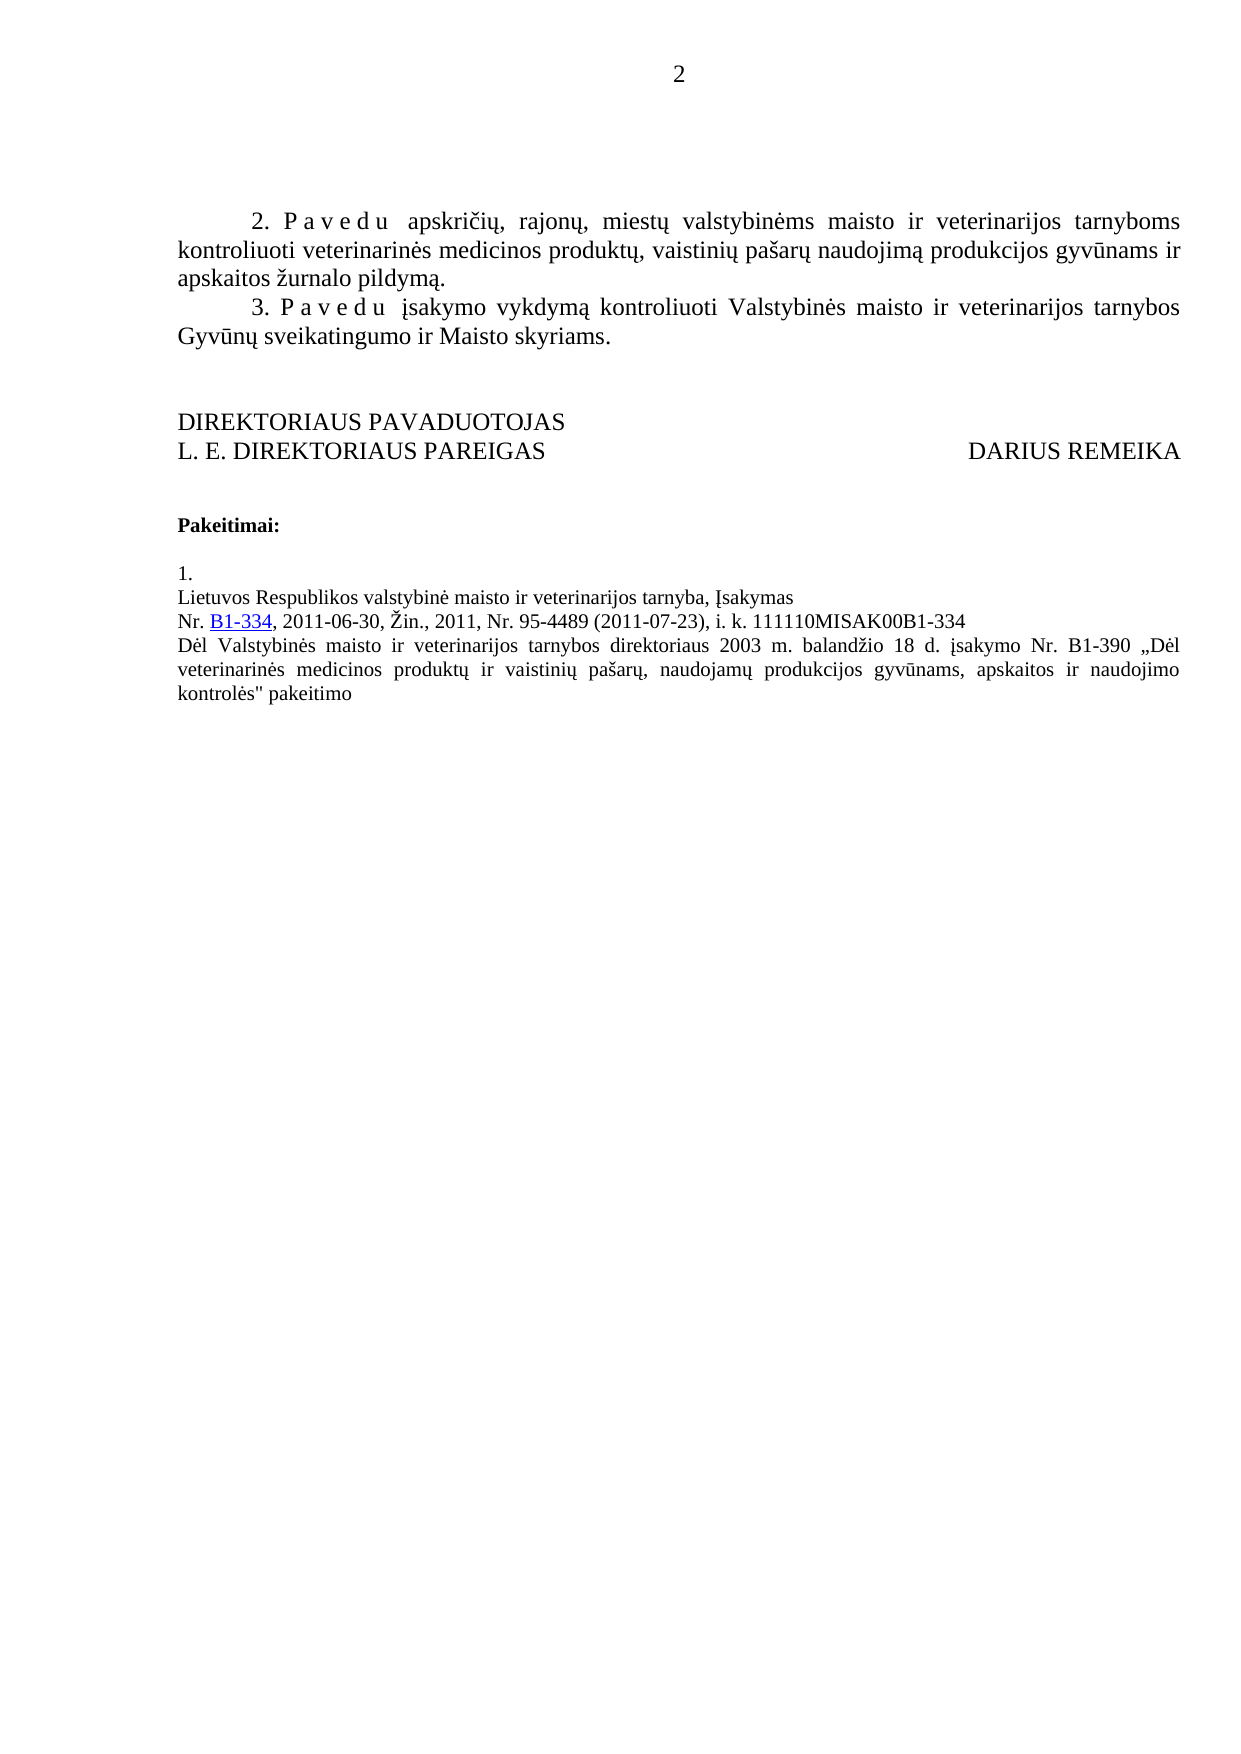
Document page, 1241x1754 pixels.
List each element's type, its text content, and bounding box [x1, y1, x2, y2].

text Pakeitimai: [177, 513, 1181, 537]
text 1. [177, 561, 1181, 585]
text Nr. B1-334, 2011-06-30, Žin., 2011, Nr. 95-4489 (2011-07-23), i. k. 111110MISAK00B1-334 [177, 609, 1181, 633]
text Dėl Valstybinės maisto ir veterinarijos tarnybos direktoriaus 2003 m. balandžio 18 d. įsakymo Nr. B1-390 „Dėl veterinarinės medicinos produktų ir vaistinių pašarų, naudojamų produkcijos gyvūnams, apskaitos ir naudojimo kontrolės" pakeitimo [177, 633, 1181, 705]
text DIREKTORIAUS PAVADUOTOJAS [177, 407, 1181, 436]
text 3. Pavedu įsakymo vykdymą kontroliuoti Valstybinės maisto ir veterinarijos tarnybos Gyvūnų sveikatingumo ir Maisto skyriams. [177, 292, 1181, 350]
text 2. Pavedu apskričių, rajonų, miestų valstybinėms maisto ir veterinarijos tarnyboms kontroliuoti veterinarinės medicinos produktų, vaistinių pašarų naudojimą produkcijos gyvūnams ir apskaitos žurnalo pildymą. [177, 206, 1181, 292]
text L. E. DIREKTORIAUS PAREIGAS DARIUS REMEIKA [177, 436, 1181, 465]
text Lietuvos Respublikos valstybinė maisto ir veterinarijos tarnyba, Įsakymas [177, 585, 1181, 609]
